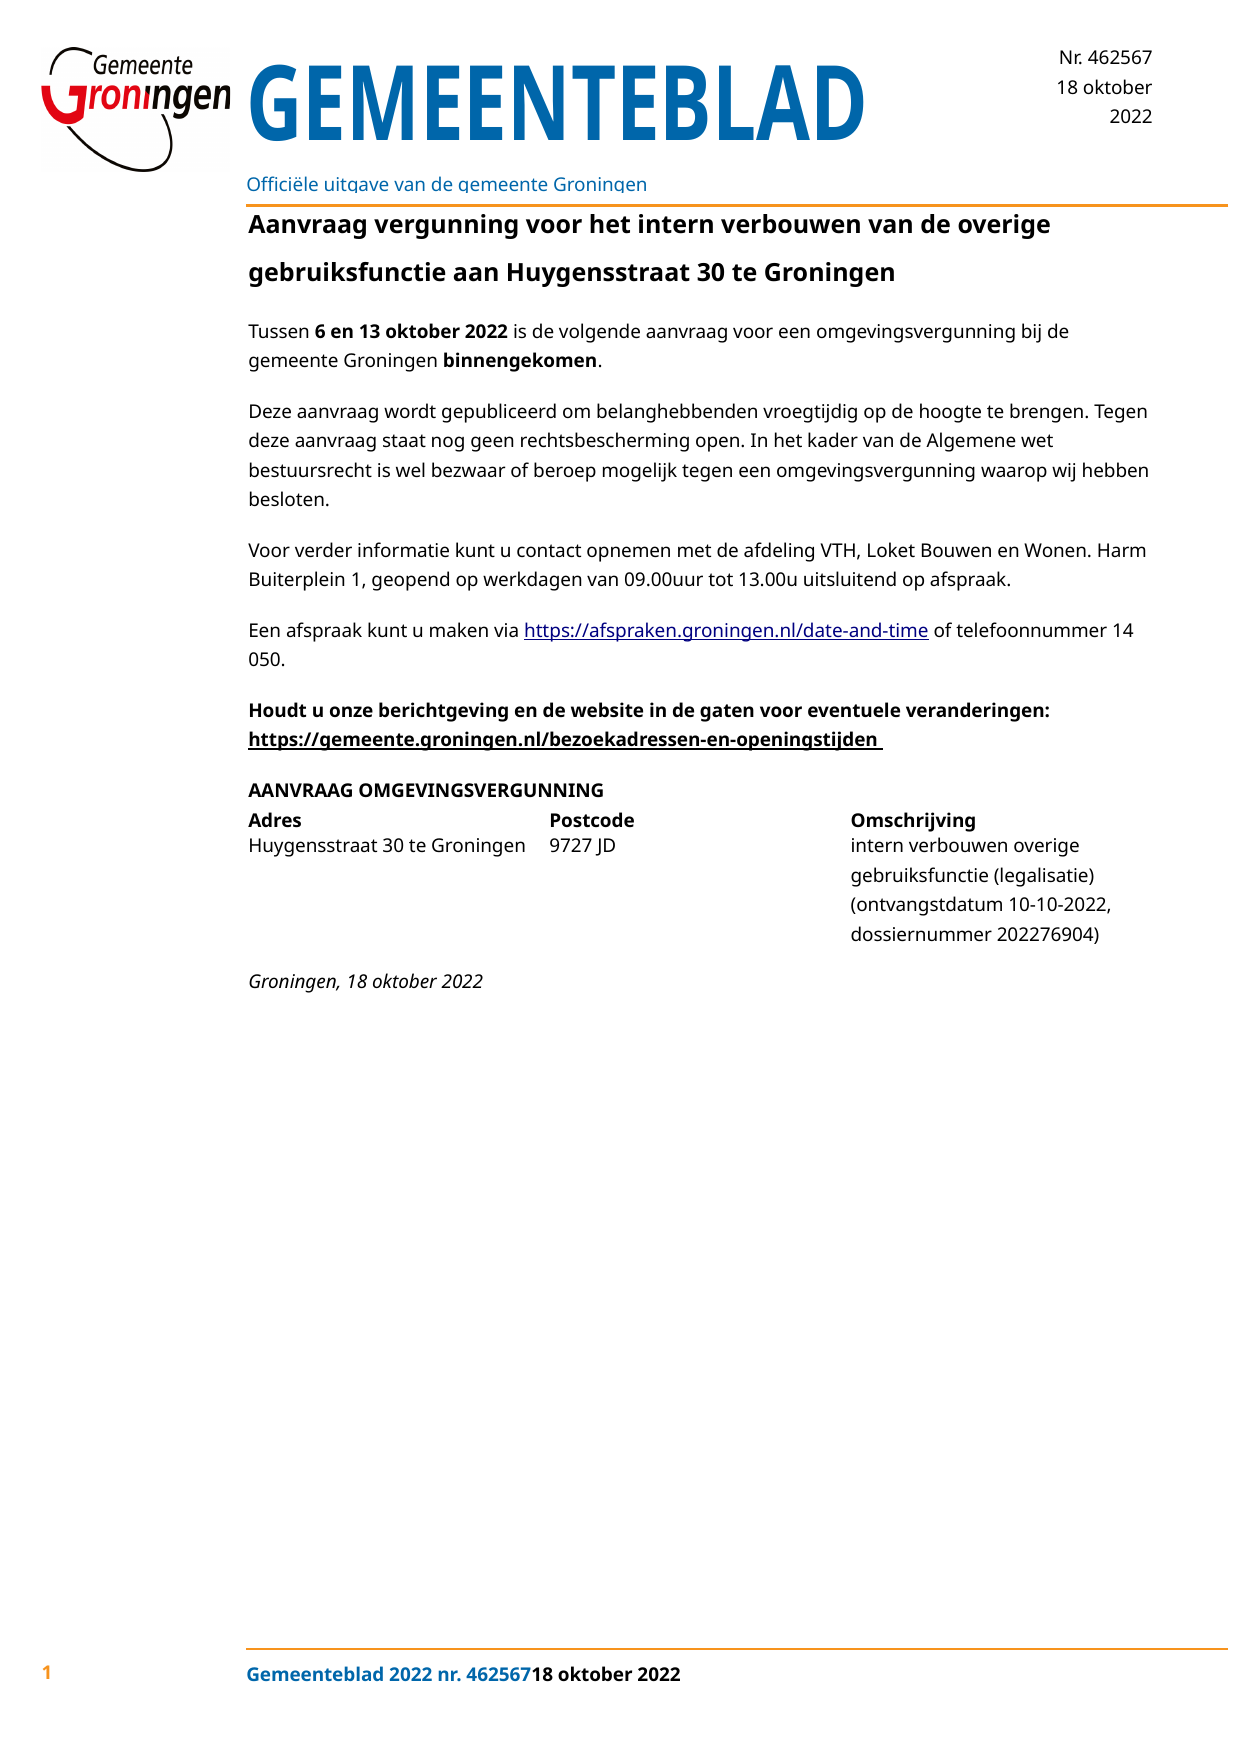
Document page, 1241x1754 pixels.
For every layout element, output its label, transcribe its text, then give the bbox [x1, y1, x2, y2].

table_cell 9727 JD [549, 833, 850, 947]
text Tussen 6 en 13 oktober 2022 is de volgende aanvraag voor een omgevingsvergunning bij de gemeente Groningen binnengekomen. [248, 318, 1152, 373]
table_header Adres [248, 807, 549, 832]
text Houdt u onze berichtgeving en de website in de gaten voor eventuele veranderingen: https://gemeente.groningen.nl/bezoekadressen-en-openingstijden [248, 697, 1152, 752]
table_cell Huygensstraat 30 te Groningen [248, 833, 549, 947]
text Aanvraag vergunning voor het intern verbouwen van de overige gebruiksfunctie aan Huygensstraat 30 te Groningen [248, 207, 1152, 288]
table_cell intern verbouwen overige gebruiksfunctie (legalisatie) (ontvangstdatum 10-10-2022, dossiernummer 202276904) [850, 833, 1152, 947]
table_header Omschrijving [850, 807, 1152, 832]
picture [41, 47, 231, 172]
text Een afspraak kunt u maken via https://afspraken.groningen.nl/date-and-time of telefoonnummer 14 050. [248, 617, 1152, 672]
text Voor verder informatie kunt u contact opnemen met de afdeling VTH, Loket Bouwen en Wonen. Harm Buiterplein 1, geopend op werkdagen van 09.00uur tot 13.00u uitsluitend op afspraak. [248, 537, 1152, 592]
text Groningen, 18 oktober 2022 [248, 968, 1152, 994]
table_header Postcode [549, 807, 850, 832]
text Deze aanvraag wordt gepubliceerd om belanghebbenden vroegtijdig op de hoogte te brengen. Tegen deze aanvraag staat nog geen rechtsbescherming open. In het kader van de Algemene wet bestuursrecht is wel bezwaar of beroep mogelijk tegen een omgevingsvergunning waarop wij hebben besloten. [248, 398, 1152, 512]
text AANVRAAG OMGEVINGSVERGUNNING [248, 777, 1152, 803]
